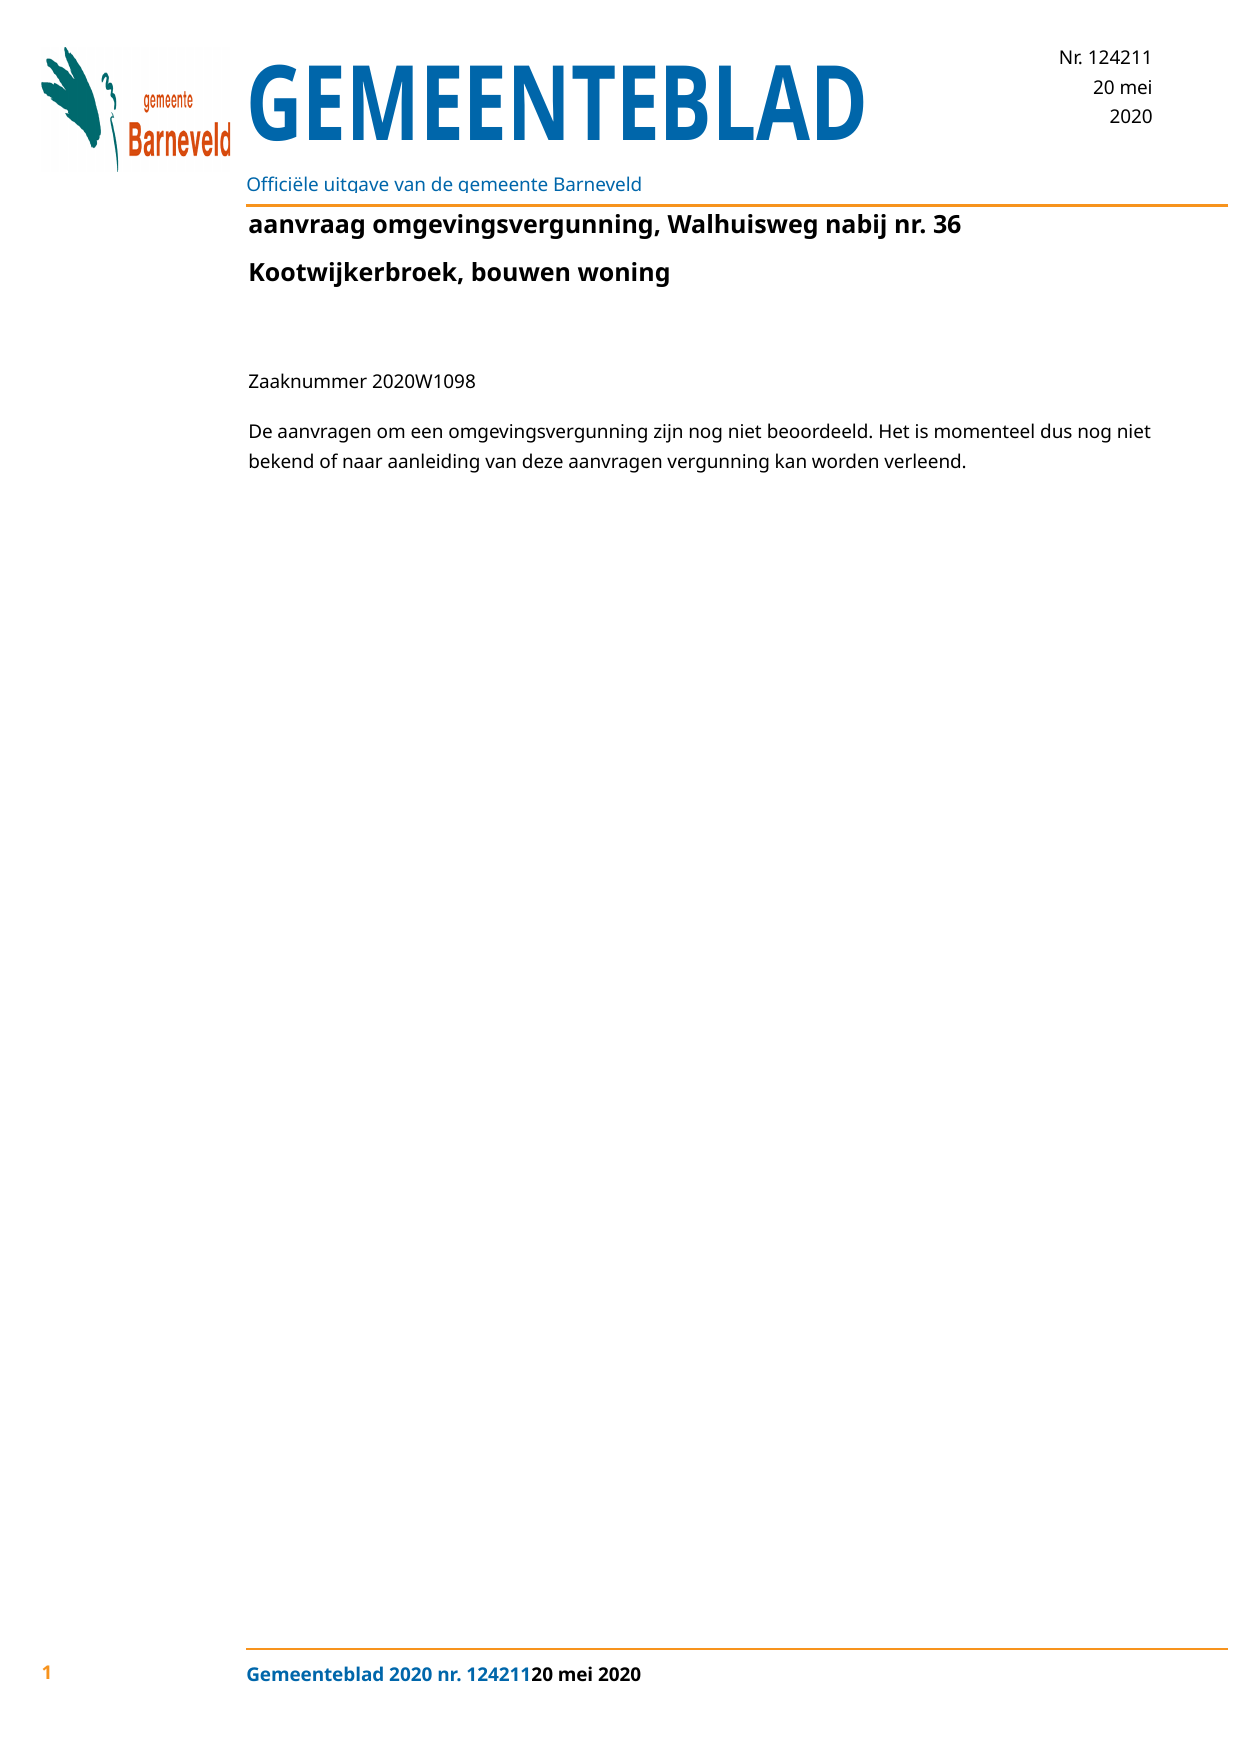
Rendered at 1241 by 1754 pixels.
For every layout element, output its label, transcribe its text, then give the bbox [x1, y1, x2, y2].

text aanvraag omgevingsvergunning, Walhuisweg nabij nr. 36 Kootwijkerbroek, bouwen woning [248, 207, 1152, 288]
text Zaaknummer 2020W1098 [248, 368, 1152, 394]
picture [41, 47, 231, 172]
text De aanvragen om een omgevingsvergunning zijn nog niet beoordeeld. Het is momenteel dus nog niet bekend of naar aanleiding van deze aanvragen vergunning kan worden verleend. [248, 419, 1152, 474]
